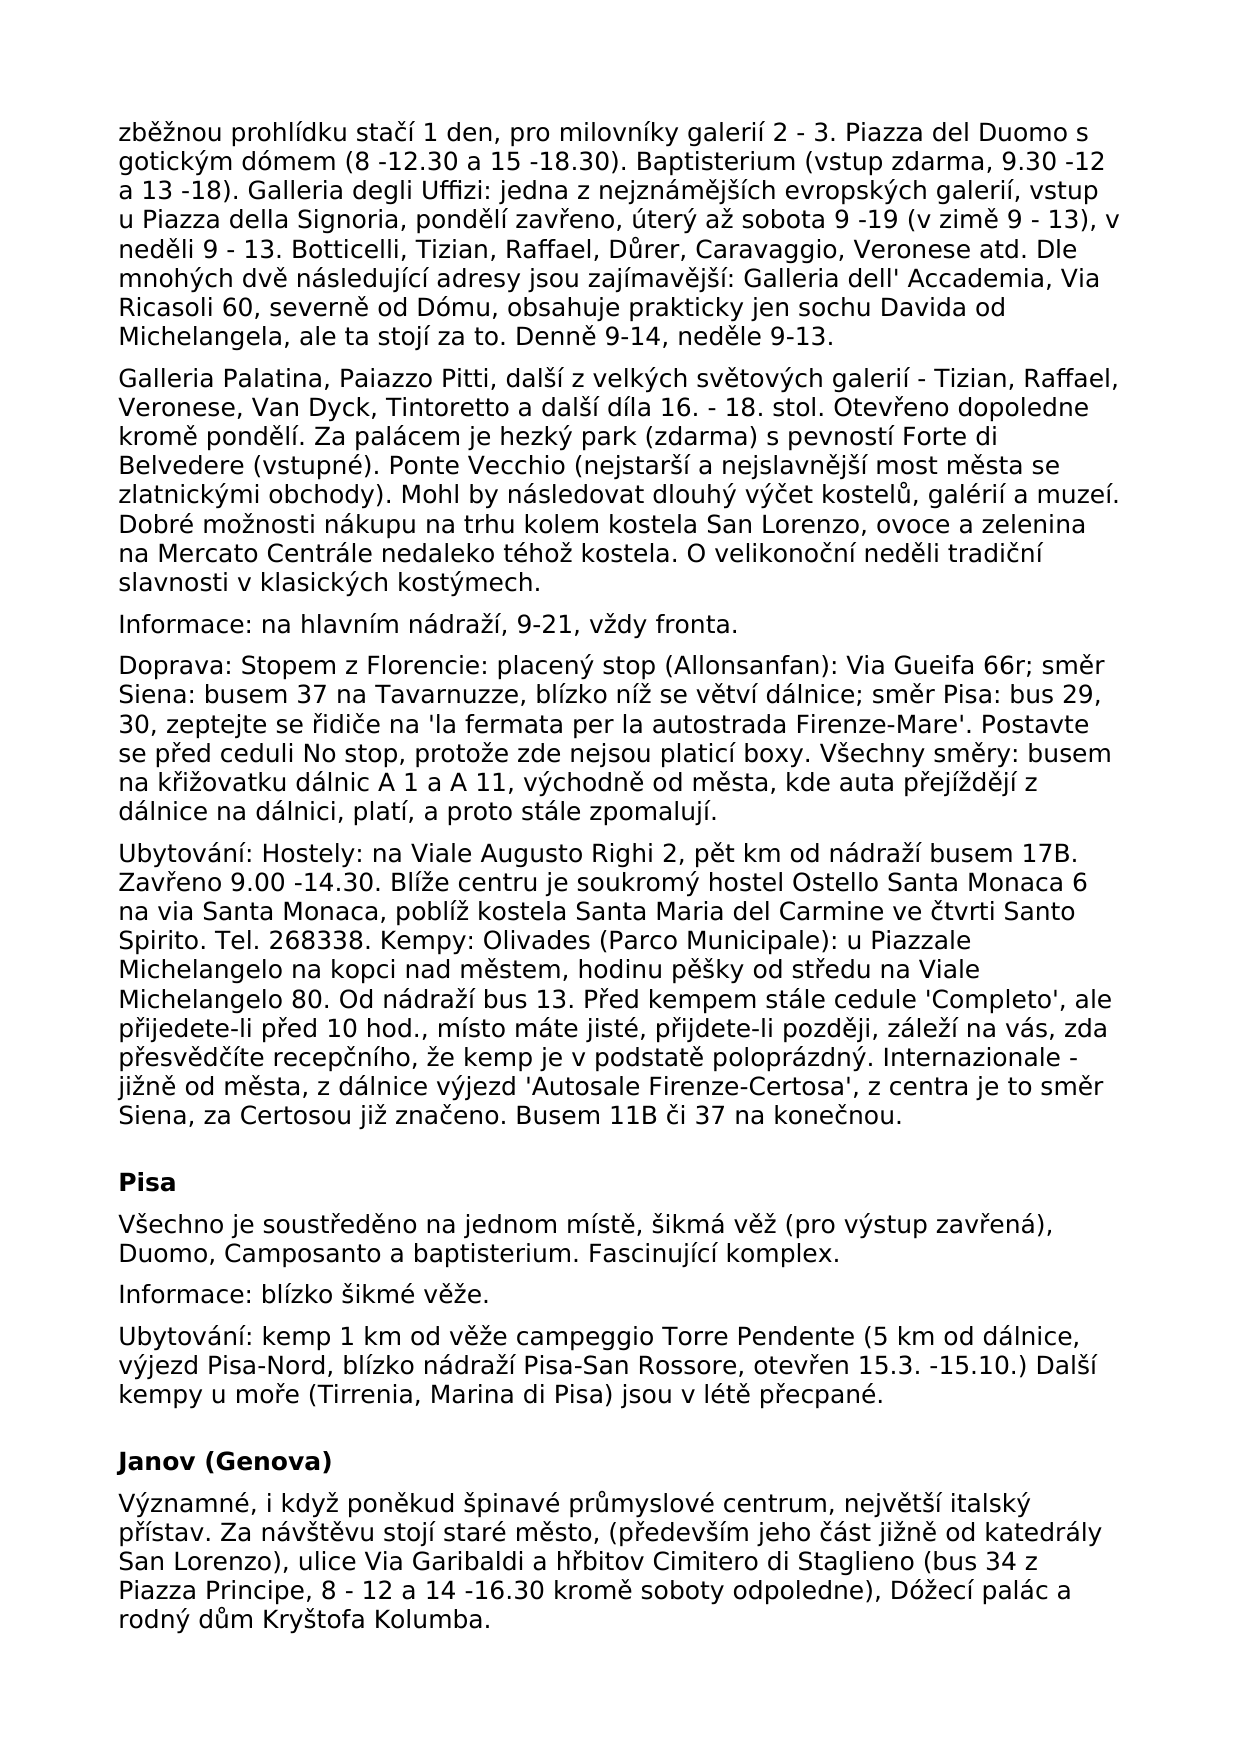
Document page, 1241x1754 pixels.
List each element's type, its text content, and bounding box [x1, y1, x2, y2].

subtitle Pisa [118, 1168, 1122, 1197]
subtitle Janov (Genova) [118, 1447, 1122, 1476]
text Informace: blízko šikmé věže. [118, 1281, 1122, 1310]
text Významné, i když poněkud špinavé průmyslové centrum, největší italský přístav. Za návštěvu stojí staré město, (především jeho část jižně od katedrály San Lorenzo), ulice Via Garibaldi a hřbitov Cimitero di Staglieno (bus 34 z Piazza Principe, 8 - 12 a 14 -16.30 kromě soboty odpoledne), Dóžecí palác a rodný dům Kryštofa Kolumba. [118, 1489, 1122, 1635]
text Doprava: Stopem z Florencie: placený stop (Allonsanfan): Via Gueifa 66r; směr Siena: busem 37 na Tavarnuzze, blízko níž se větví dálnice; směr Pisa: bus 29, 30, zeptejte se řidiče na 'la fermata per la autostrada Firenze-Mare'. Postavte se před ceduli No stop, protože zde nejsou platicí boxy. Všechny směry: busem na křižovatku dálnic A 1 a A 11, východně od města, kde auta přejíždějí z dálnice na dálnici, platí, a proto stále zpomalují. [118, 651, 1122, 826]
text zběžnou prohlídku stačí 1 den, pro milovníky galerií 2 - 3. Piazza del Duomo s gotickým dómem (8 -12.30 a 15 -18.30). Baptisterium (vstup zdarma, 9.30 -12 a 13 -18). Galleria degli Uffizi: jedna z nejznámějších evropských galerií, vstup u Piazza della Signoria, pondělí zavřeno, úterý až sobota 9 -19 (v zimě 9 - 13), v neděli 9 - 13. Botticelli, Tizian, Raffael, Důrer, Caravaggio, Veronese atd. Dle mnohých dvě následující adresy jsou zajímavější: Galleria dell' Accademia, Via Ricasoli 60, severně od Dómu, obsahuje prakticky jen sochu Davida od Michelangela, ale ta stojí za to. Denně 9-14, neděle 9-13. [118, 118, 1122, 351]
text Všechno je soustředěno na jednom místě, šikmá věž (pro výstup zavřená), Duomo, Camposanto a baptisterium. Fascinující komplex. [118, 1210, 1122, 1268]
text Galleria Palatina, Paiazzo Pitti, další z velkých světových galerií - Tizian, Raffael, Veronese, Van Dyck, Tintoretto a další díla 16. - 18. stol. Otevřeno dopoledne kromě pondělí. Za palácem je hezký park (zdarma) s pevností Forte di Belvedere (vstupné). Ponte Vecchio (nejstarší a nejslavnější most města se zlatnickými obchody). Mohl by následovat dlouhý výčet kostelů, galérií a muzeí. Dobré možnosti nákupu na trhu kolem kostela San Lorenzo, ovoce a zelenina na Mercato Centrále nedaleko téhož kostela. O velikonoční neděli tradiční slavnosti v klasických kostýmech. [118, 364, 1122, 597]
text Ubytování: Hostely: na Viale Augusto Righi 2, pět km od nádraží busem 17B. Zavřeno 9.00 -14.30. Blíže centru je soukromý hostel Ostello Santa Monaca 6 na via Santa Monaca, poblíž kostela Santa Maria del Carmine ve čtvrti Santo Spirito. Tel. 268338. Kempy: Olivades (Parco Municipale): u Piazzale Michelangelo na kopci nad městem, hodinu pěšky od středu na Viale Michelangelo 80. Od nádraží bus 13. Před kempem stále cedule 'Completo', ale přijedete-li před 10 hod., místo máte jisté, přijdete-li později, záleží na vás, zda přesvědčíte recepčního, že kemp je v podstatě poloprázdný. Internazionale - jižně od města, z dálnice výjezd 'Autosale Firenze-Certosa', z centra je to směr Siena, za Certosou již značeno. Busem 11B či 37 na konečnou. [118, 839, 1122, 1131]
text Ubytování: kemp 1 km od věže campeggio Torre Pendente (5 km od dálnice, výjezd Pisa-Nord, blízko nádraží Pisa-San Rossore, otevřen 15.3. -15.10.) Další kempy u moře (Tirrenia, Marina di Pisa) jsou v létě přecpané. [118, 1322, 1122, 1410]
text Informace: na hlavním nádraží, 9-21, vždy fronta. [118, 610, 1122, 639]
